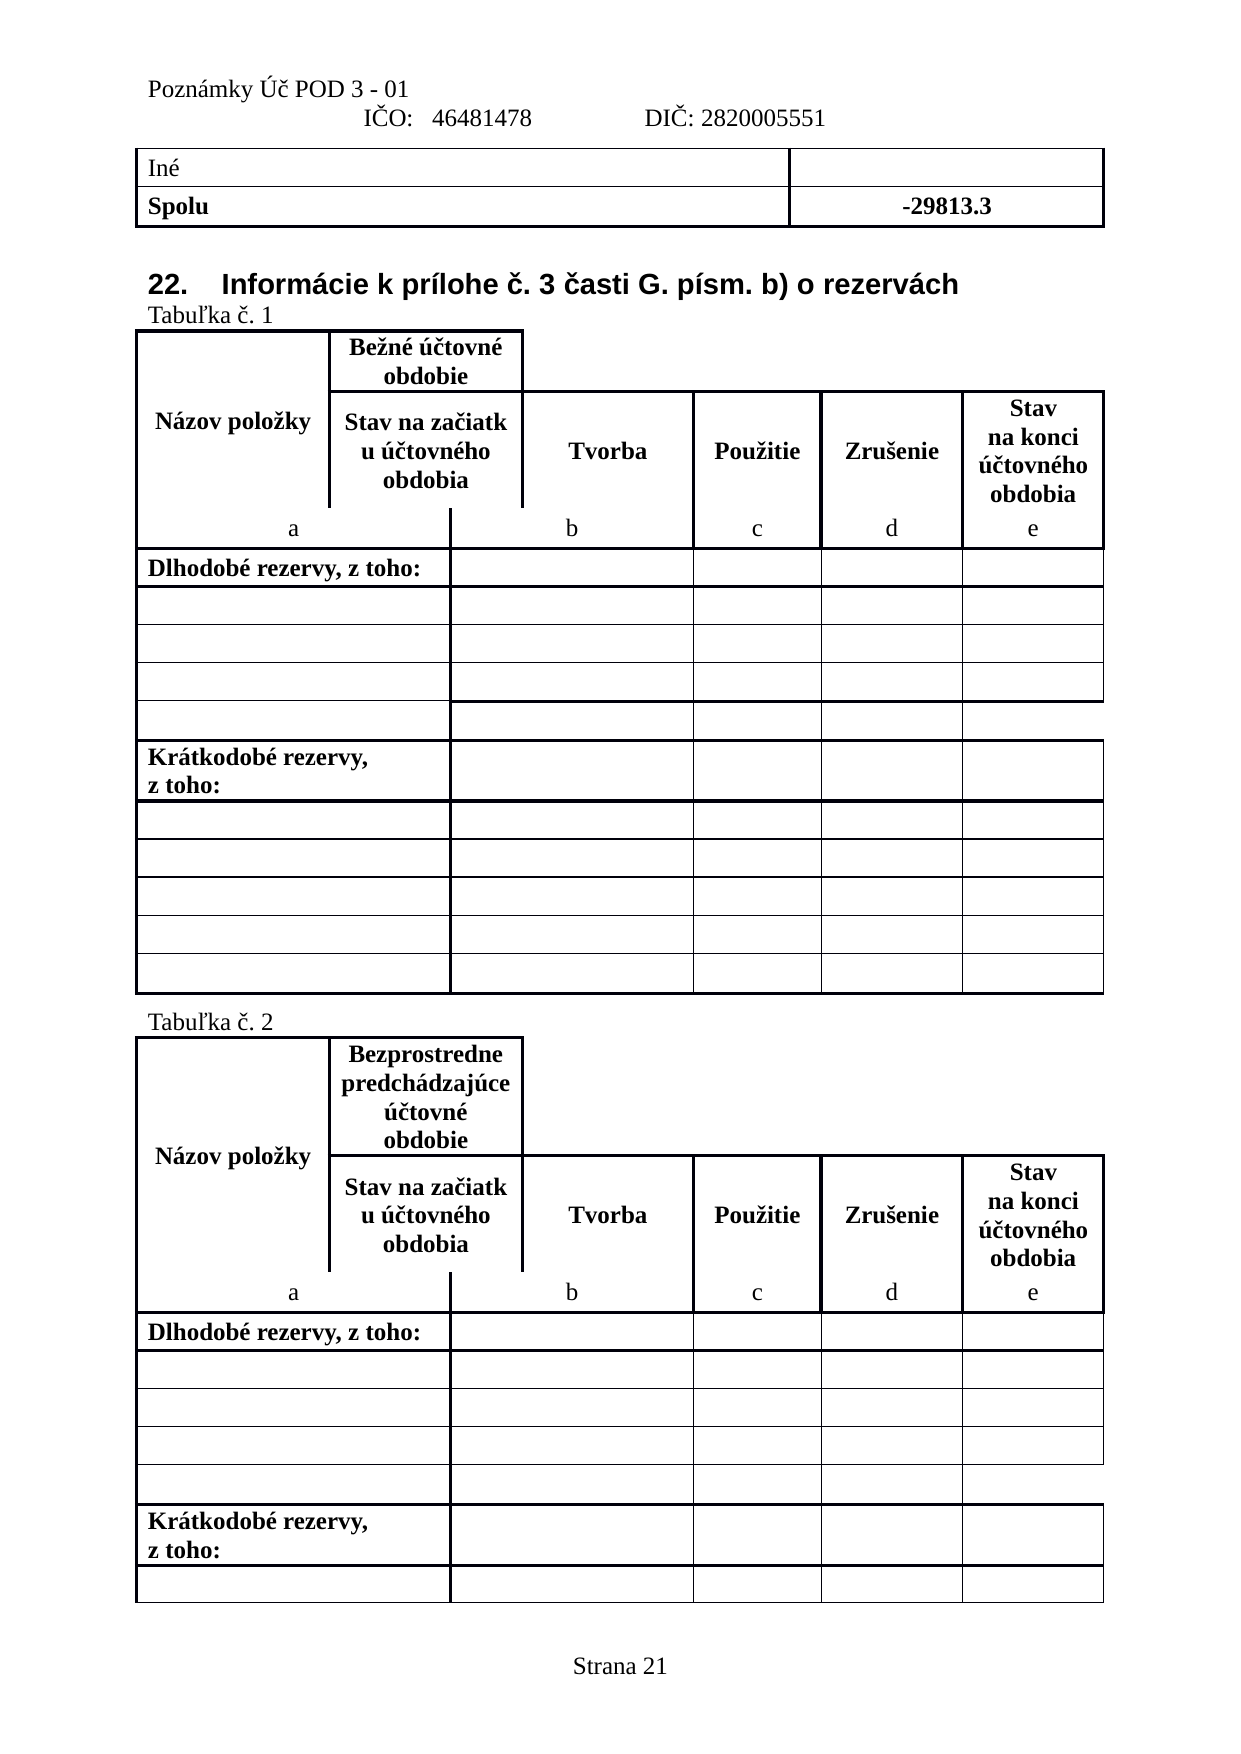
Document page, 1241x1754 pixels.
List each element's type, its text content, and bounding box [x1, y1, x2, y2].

table_cell [822, 1427, 962, 1464]
table_cell [822, 742, 962, 799]
table_cell Krátkodobé rezervy, z toho: [138, 742, 449, 799]
text Tabuľka č. 1 [148, 301, 1092, 329]
table_cell [963, 588, 1103, 623]
table_cell [138, 1389, 449, 1426]
table_cell [963, 954, 1103, 992]
table_cell Dlhodobé rezervy, z toho: [138, 1314, 449, 1349]
table_cell [822, 954, 962, 992]
table_cell [963, 742, 1103, 799]
table_cell [452, 878, 693, 915]
table_cell Použitie [695, 393, 819, 508]
table_cell [694, 1427, 821, 1464]
table_cell [694, 840, 821, 876]
table_cell a [138, 508, 449, 547]
table_cell c [695, 508, 819, 547]
table_cell [138, 663, 449, 700]
table_cell [822, 588, 962, 623]
table_cell [822, 1567, 962, 1602]
table_cell [822, 1314, 962, 1349]
table_cell [963, 840, 1103, 876]
table_cell [822, 803, 962, 838]
table_cell [791, 149, 1102, 186]
table_cell c [695, 1272, 819, 1311]
table_cell [822, 1352, 962, 1387]
table_cell [694, 1389, 821, 1426]
table_cell [452, 1389, 693, 1426]
table_cell [138, 701, 449, 739]
table_cell Krátkodobé rezervy, z toho: [138, 1506, 449, 1563]
table_cell [452, 954, 693, 992]
table_cell [694, 625, 821, 662]
table_cell [138, 954, 449, 992]
table_cell Zrušenie [823, 393, 961, 508]
table_cell Spolu [138, 187, 788, 224]
table_cell [822, 840, 962, 876]
table_cell [138, 625, 449, 662]
table_cell [963, 803, 1103, 838]
table_cell [452, 703, 693, 739]
table_cell [694, 742, 821, 799]
table_cell [452, 1314, 693, 1349]
table_cell e [964, 1272, 1102, 1311]
table_cell [963, 1352, 1103, 1387]
table_cell [452, 916, 693, 953]
table_cell Stav na začiatku účtovného obdobia [331, 1157, 521, 1272]
table_cell [138, 1567, 449, 1602]
table_cell [963, 550, 1103, 585]
table_cell Stav na začiatku účtovného obdobia [331, 393, 521, 508]
table_cell [963, 1314, 1103, 1349]
table_cell b [452, 508, 692, 547]
table_cell [138, 803, 449, 838]
table_cell Stav na konci účtovného obdobia [964, 1157, 1102, 1272]
table_cell Tvorba [524, 393, 692, 508]
table_cell [138, 1465, 449, 1503]
table_cell [452, 663, 693, 700]
table_cell [822, 878, 962, 915]
table_cell b [452, 1272, 692, 1311]
table_cell [963, 1506, 1103, 1563]
table_header Názov položky [138, 1039, 328, 1272]
table_cell [822, 916, 962, 953]
table_cell [138, 1427, 449, 1464]
table_cell [822, 1465, 962, 1503]
table_cell [452, 1567, 693, 1602]
table_cell [963, 916, 1103, 953]
table_cell Dlhodobé rezervy, z toho: [138, 550, 449, 585]
table_cell [963, 663, 1103, 700]
table_cell [452, 588, 693, 623]
table_cell [138, 1352, 449, 1387]
table_cell [452, 1352, 693, 1387]
title Informácie k prílohe č. 3 časti G. písm. b) o rezervách [148, 267, 1092, 301]
table_cell Iné [138, 149, 788, 186]
table_cell Stav na konci účtovného obdobia [964, 393, 1102, 508]
table_cell [822, 1389, 962, 1426]
table_cell [138, 588, 449, 623]
text Tabuľka č. 2 [148, 1007, 1092, 1036]
table_header Názov položky [138, 333, 328, 508]
table_cell a [138, 1272, 449, 1311]
table_cell Zrušenie [823, 1157, 961, 1272]
table_cell [963, 1427, 1103, 1464]
table_cell [822, 703, 962, 739]
table_cell [452, 625, 693, 662]
table_cell [694, 1465, 821, 1503]
table_cell [138, 878, 449, 915]
table_cell [963, 1567, 1103, 1602]
table_cell [694, 663, 821, 700]
table_cell [138, 916, 449, 953]
table_cell [822, 663, 962, 700]
table_cell [963, 1465, 1104, 1503]
table_cell [694, 703, 821, 739]
table_cell [138, 840, 449, 876]
table_cell [963, 1389, 1103, 1426]
table_cell [694, 1314, 821, 1349]
table_header Bežné účtovné obdobie [331, 333, 521, 390]
table_cell e [964, 508, 1102, 547]
table_cell [452, 840, 693, 876]
table_cell [694, 1567, 821, 1602]
table_header Bezprostredne predchádzajúce účtovné obdobie [331, 1039, 521, 1154]
table_cell [694, 1506, 821, 1563]
table_cell [963, 878, 1103, 915]
table_cell [694, 550, 821, 585]
table_cell [963, 703, 1104, 739]
table_cell [694, 588, 821, 623]
table_cell [822, 1506, 962, 1563]
table_cell [452, 1465, 693, 1503]
table_cell [452, 1427, 693, 1464]
table_cell [963, 625, 1103, 662]
table_cell -29813,3 [791, 187, 1102, 224]
table_cell [452, 742, 693, 799]
table_cell [694, 878, 821, 915]
table_cell [452, 550, 693, 585]
table_cell [452, 803, 693, 838]
table_cell [694, 916, 821, 953]
table_cell Tvorba [524, 1157, 692, 1272]
table_cell Použitie [695, 1157, 819, 1272]
table_cell [694, 954, 821, 992]
table_cell [694, 1352, 821, 1387]
table_cell [822, 625, 962, 662]
table_cell d [823, 508, 961, 547]
table_cell [452, 1506, 693, 1563]
table_cell [694, 803, 821, 838]
table_cell [822, 550, 962, 585]
table_cell d [823, 1272, 961, 1311]
